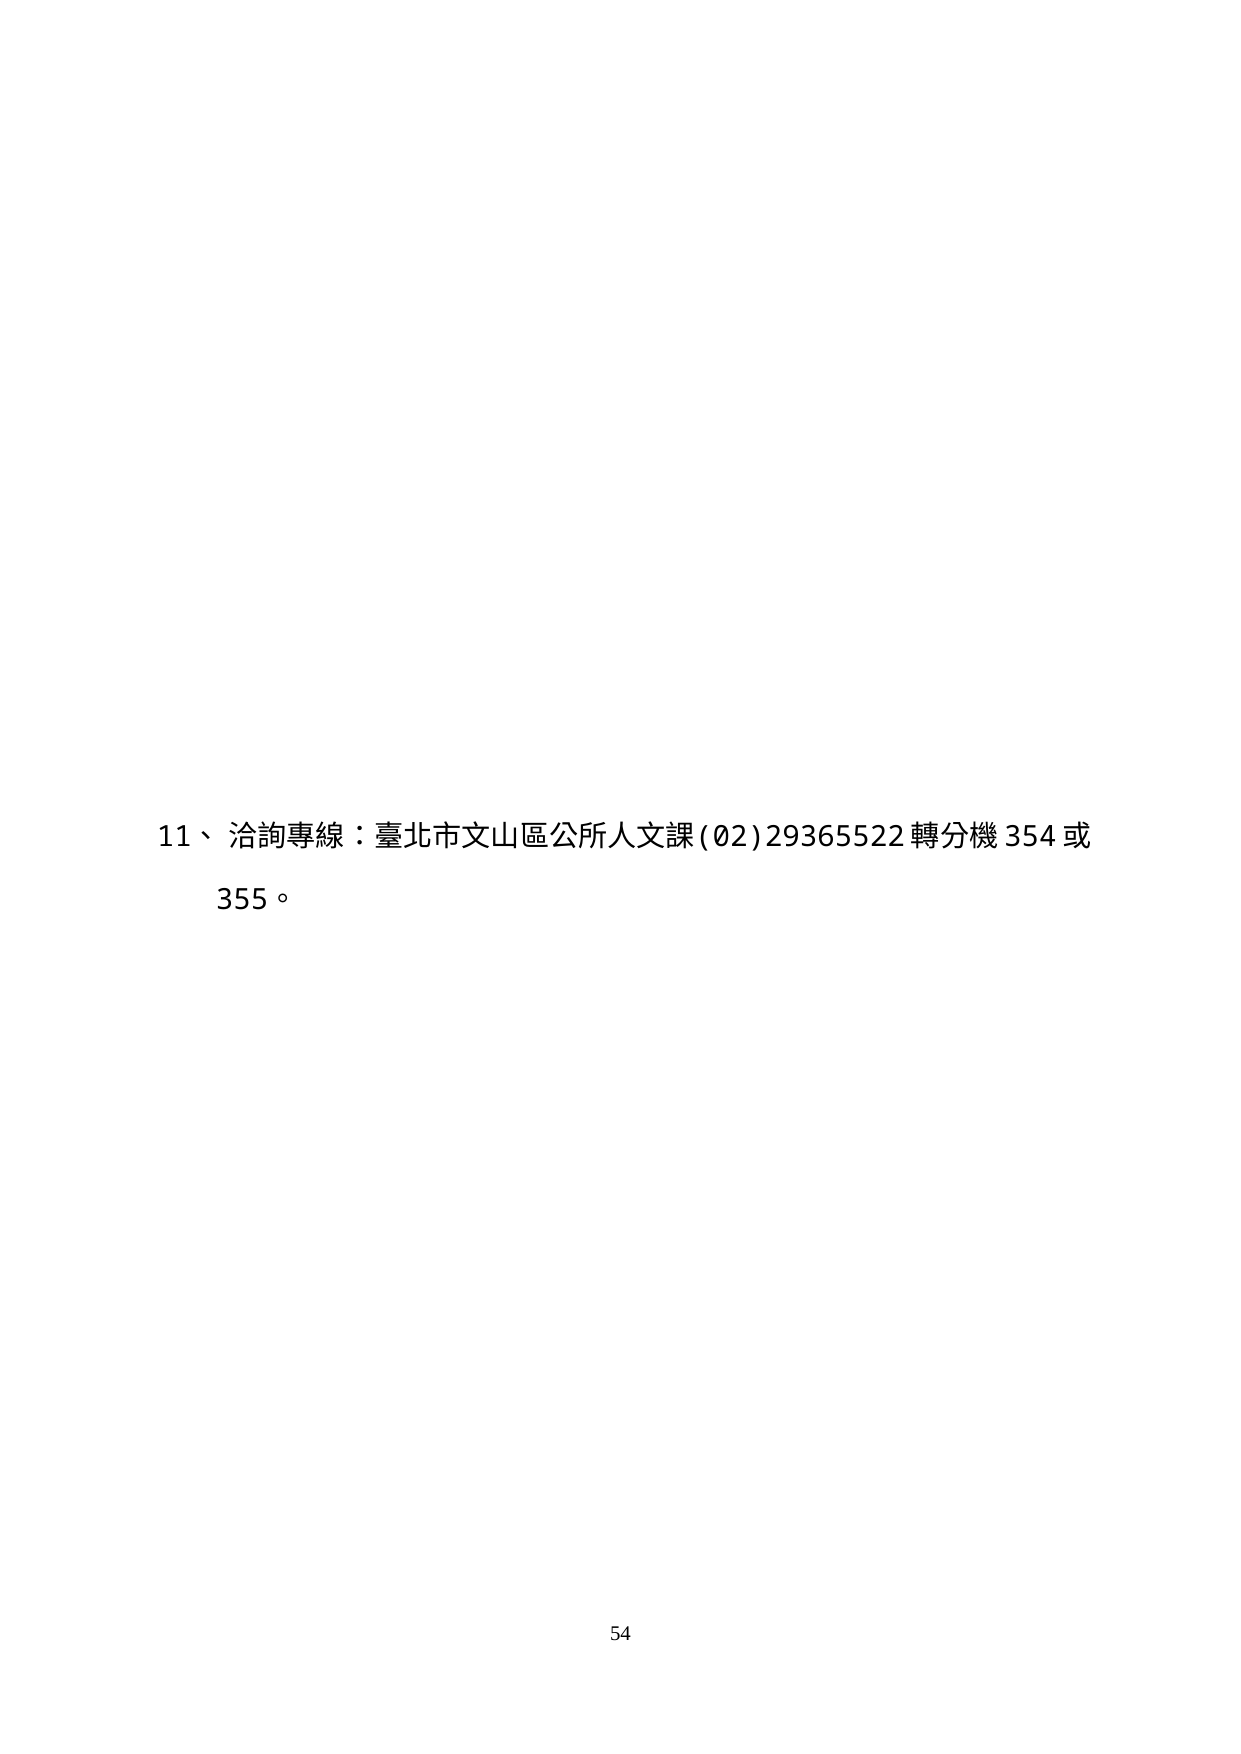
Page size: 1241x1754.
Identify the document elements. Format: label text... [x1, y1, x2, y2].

list 洽詢專線：臺北市文山區公所人文課(02)29365522轉分機354或355。 [157, 792, 1134, 917]
